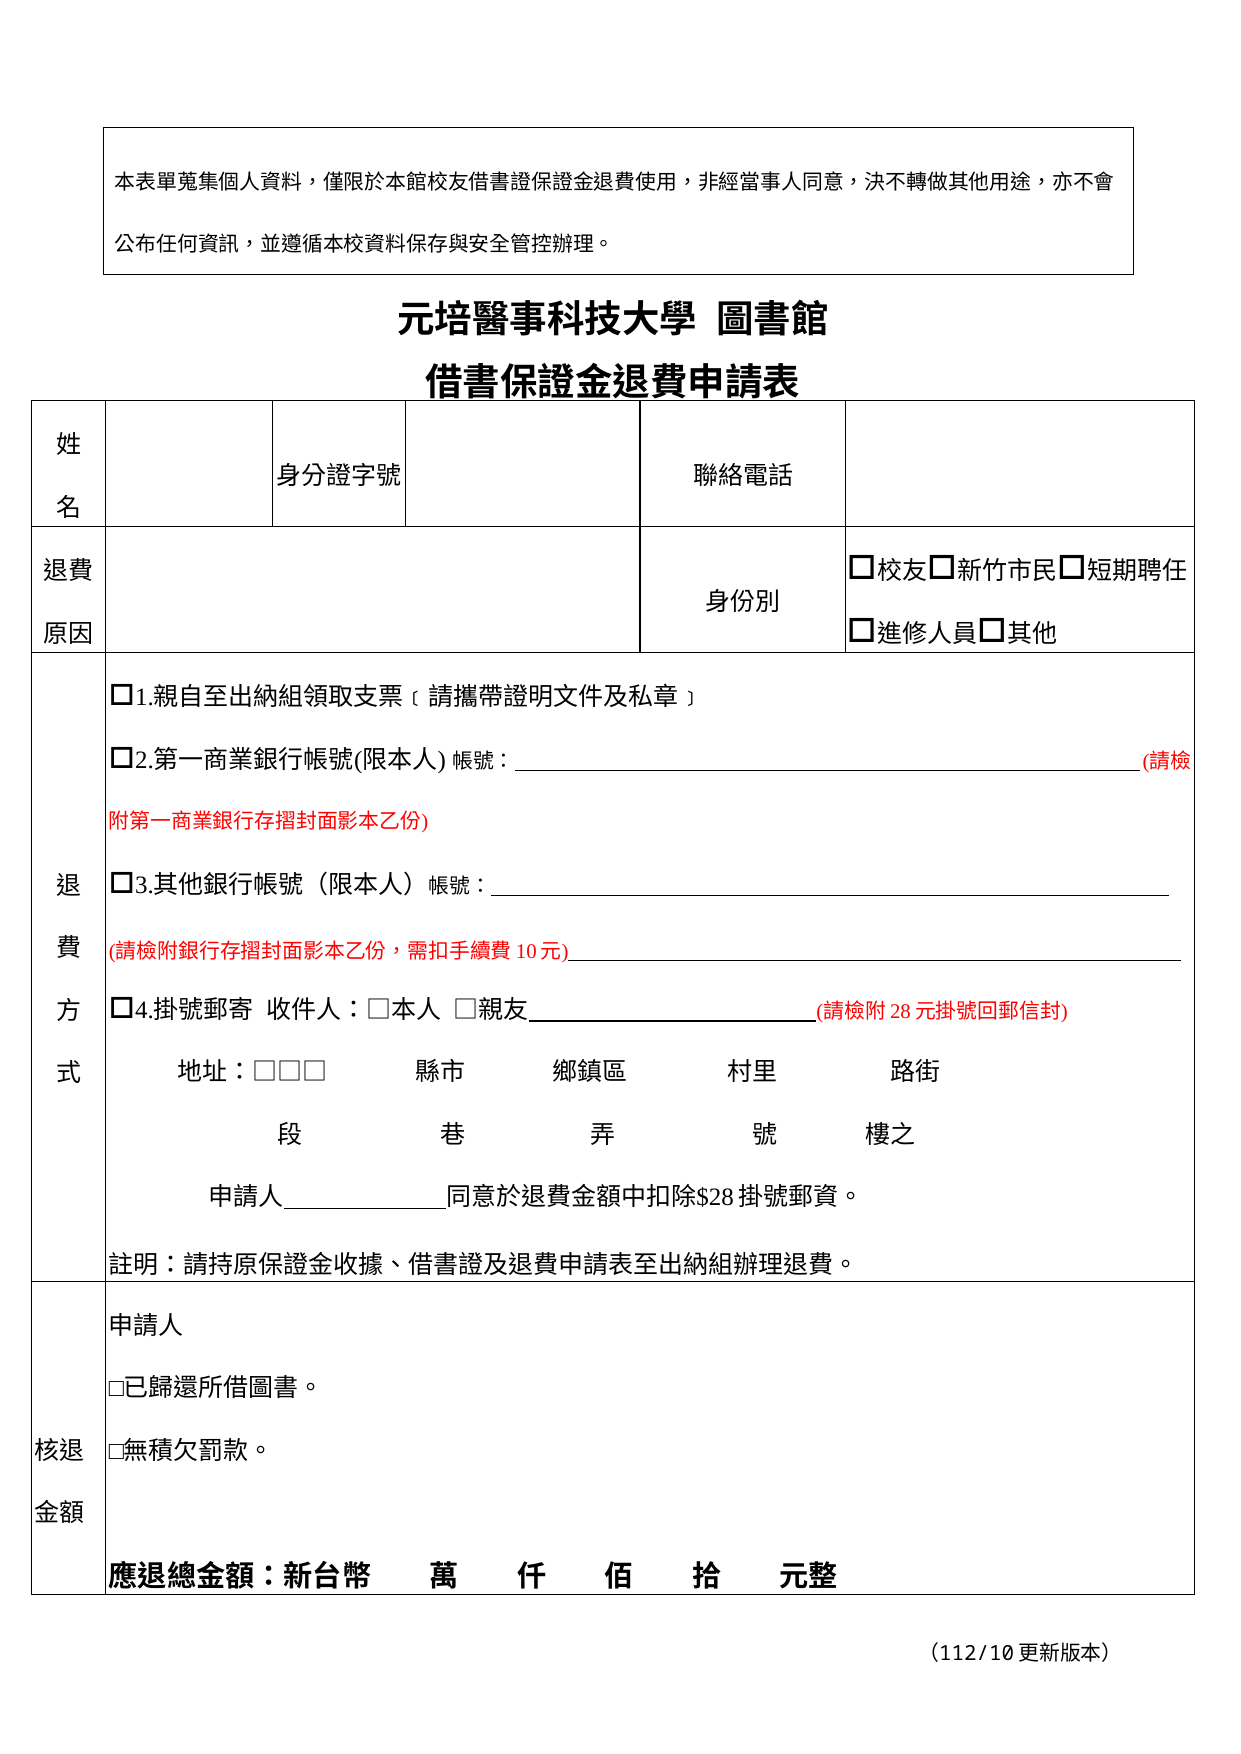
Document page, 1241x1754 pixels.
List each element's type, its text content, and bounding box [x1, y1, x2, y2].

table_header [406, 401, 639, 526]
table_header [106, 401, 272, 526]
table_cell 身份別 [641, 527, 845, 652]
table_header [846, 401, 1194, 526]
table_header 身分證字號 [273, 401, 405, 526]
table_cell 退費原因 [32, 527, 105, 652]
table_cell 校友新竹市民短期聘任進修人員其他 [846, 527, 1194, 652]
text 元培醫事科技大學 圖書館 [103, 275, 1122, 337]
table_header 聯絡電話 [641, 401, 845, 526]
table_cell 核退金額 [32, 1282, 105, 1594]
text 借書保證金退費申請表 [103, 337, 1122, 400]
table_cell [106, 527, 639, 652]
table_header 姓 名 [32, 401, 105, 526]
table_cell 1.親自至出納組領取支票﹝請攜帶證明文件及私章﹞ 2.第一商業銀行帳號(限本人) 帳號： (請檢附第一商業銀行存摺封面影本乙份) 3.其他銀行帳號（限本人）帳號： (請檢附銀行存摺封面影本乙份，需扣手續費10元) 4.掛號郵寄 收件人：□本人 □親友 (請檢附28元掛號回郵信封) 地址：□□□ 縣市 鄉鎮區 村里 路街 段 巷 弄 號 樓之 申請人 同意於退費金額中扣除$28掛號郵資。 註明：請持原保證金收據、借書證及退費申請表至出納組辦理退費。 [106, 653, 1194, 1281]
table_header 本表單蒐集個人資料，僅限於本館校友借書證保證金退費使用，非經當事人同意，決不轉做其他用途，亦不會公布任何資訊，並遵循本校資料保存與安全管控辦理。 [104, 128, 1133, 274]
table_cell 申請人 □已歸還所借圖書。 □無積欠罰款。 應退總金額：新台幣 萬 仟 佰 拾 元整 [106, 1282, 1194, 1594]
table_cell 退 費 方 式 [32, 653, 105, 1281]
